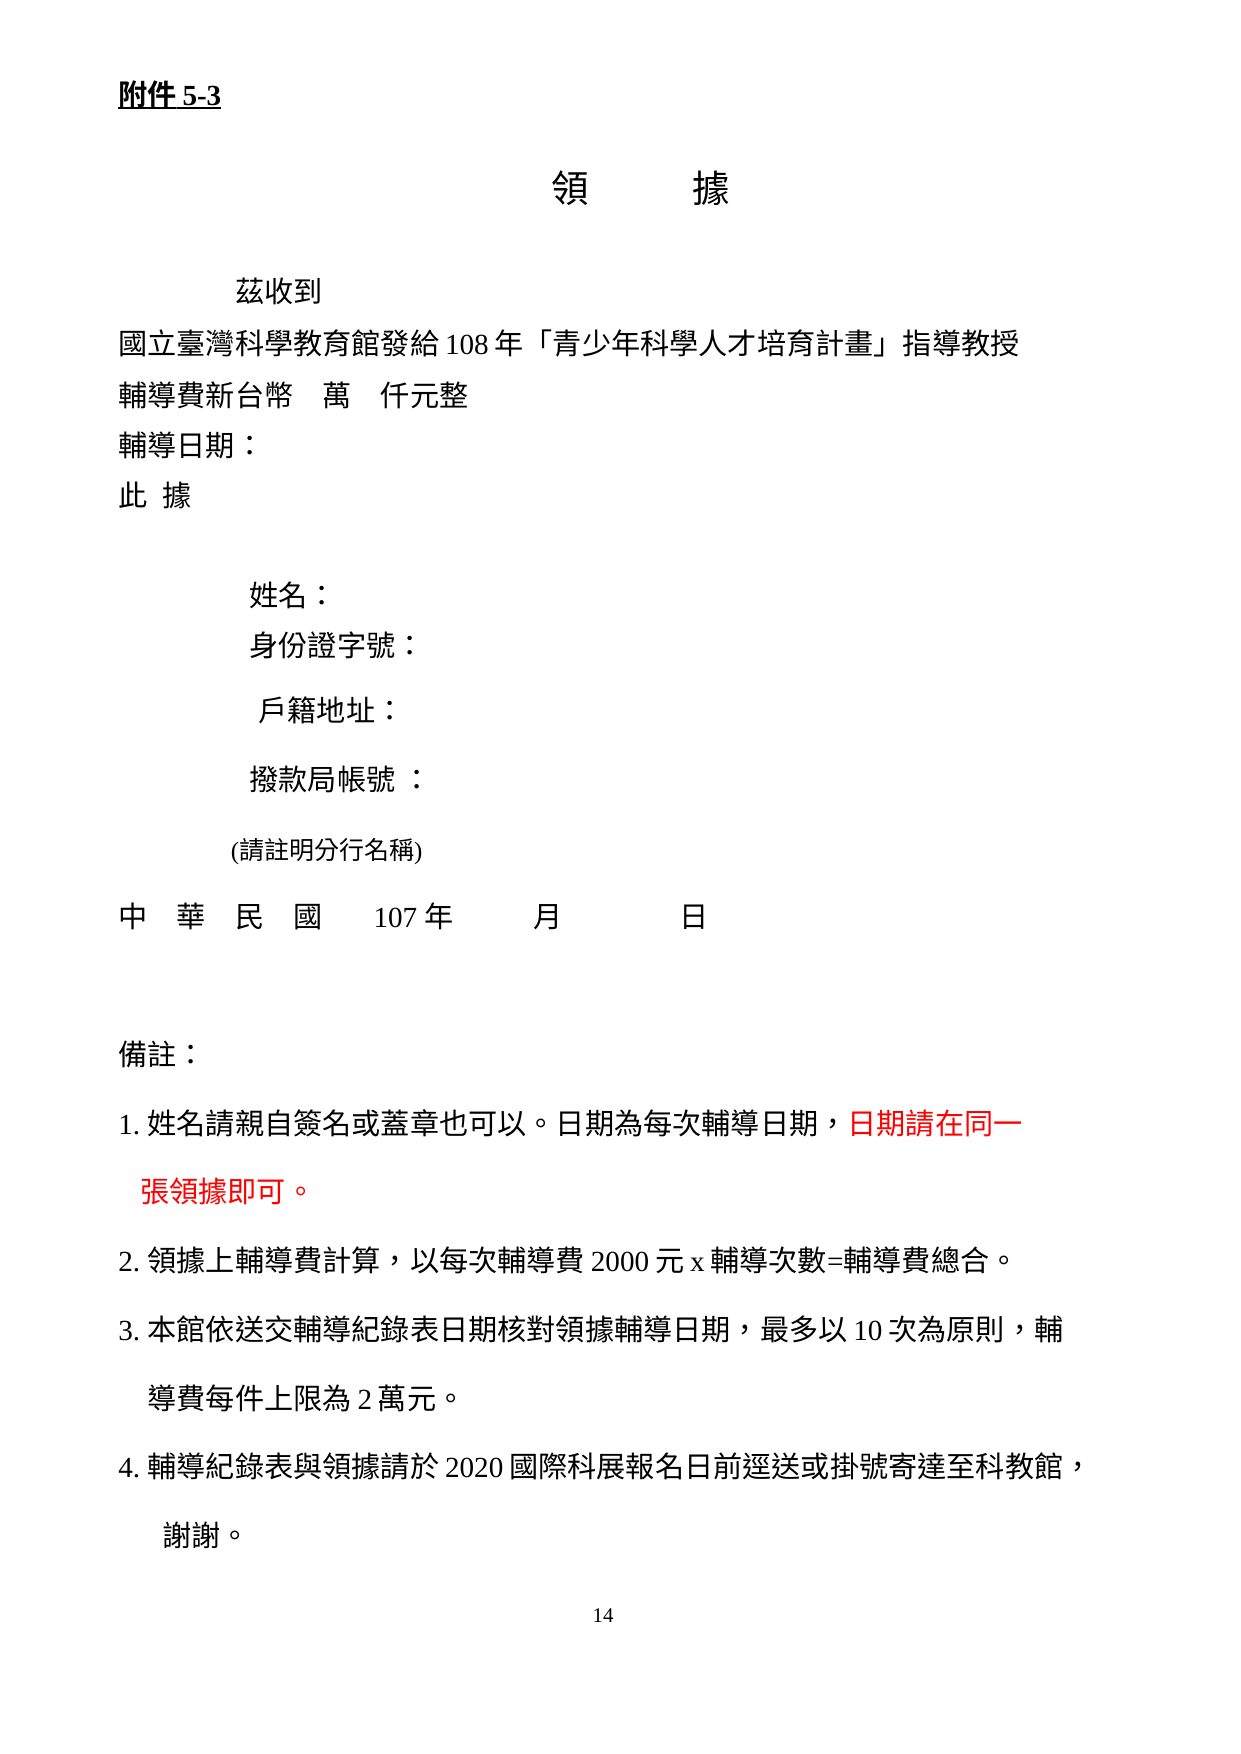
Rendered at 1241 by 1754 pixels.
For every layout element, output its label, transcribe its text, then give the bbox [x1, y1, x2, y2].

text 戶籍地址： [258, 667, 1087, 735]
text 2. 領據上輔導費計算，以每次輔導費2000元x輔導次數=輔導費總合。 [118, 1217, 1087, 1285]
text 身份證字號： [118, 617, 1087, 667]
text 姓名： [118, 567, 1087, 617]
text 4. 輔導紀錄表與領據請於2020國際科展報名日前逕送或掛號寄達至科教館，謝謝。 [118, 1423, 1087, 1560]
text 茲收到 [118, 262, 1087, 312]
text 此 據 [118, 467, 1087, 517]
text 輔導費新台幣 萬 仟元整 [118, 364, 1087, 417]
text 張領據即可。 [118, 1148, 1087, 1217]
text 備註： [118, 1010, 1087, 1079]
text 中 華 民 國 107 年 月 日 [118, 873, 1087, 942]
text 領 據 [118, 162, 1087, 212]
text 輔導日期： [118, 417, 1087, 467]
text (請註明分行名稱) [118, 804, 1087, 873]
text 3. 本館依送交輔導紀錄表日期核對領據輔導日期，最多以10次為原則，輔導費每件上限為2萬元。 [118, 1285, 1087, 1423]
text 附件5-3 [118, 75, 1087, 112]
text 1. 姓名請親自簽名或蓋章也可以。日期為每次輔導日期，日期請在同一 [118, 1079, 1087, 1148]
text 國立臺灣科學教育館發給108年「青少年科學人才培育計畫」指導教授 [118, 312, 1087, 364]
text 撥款局帳號 ： [118, 735, 1087, 804]
